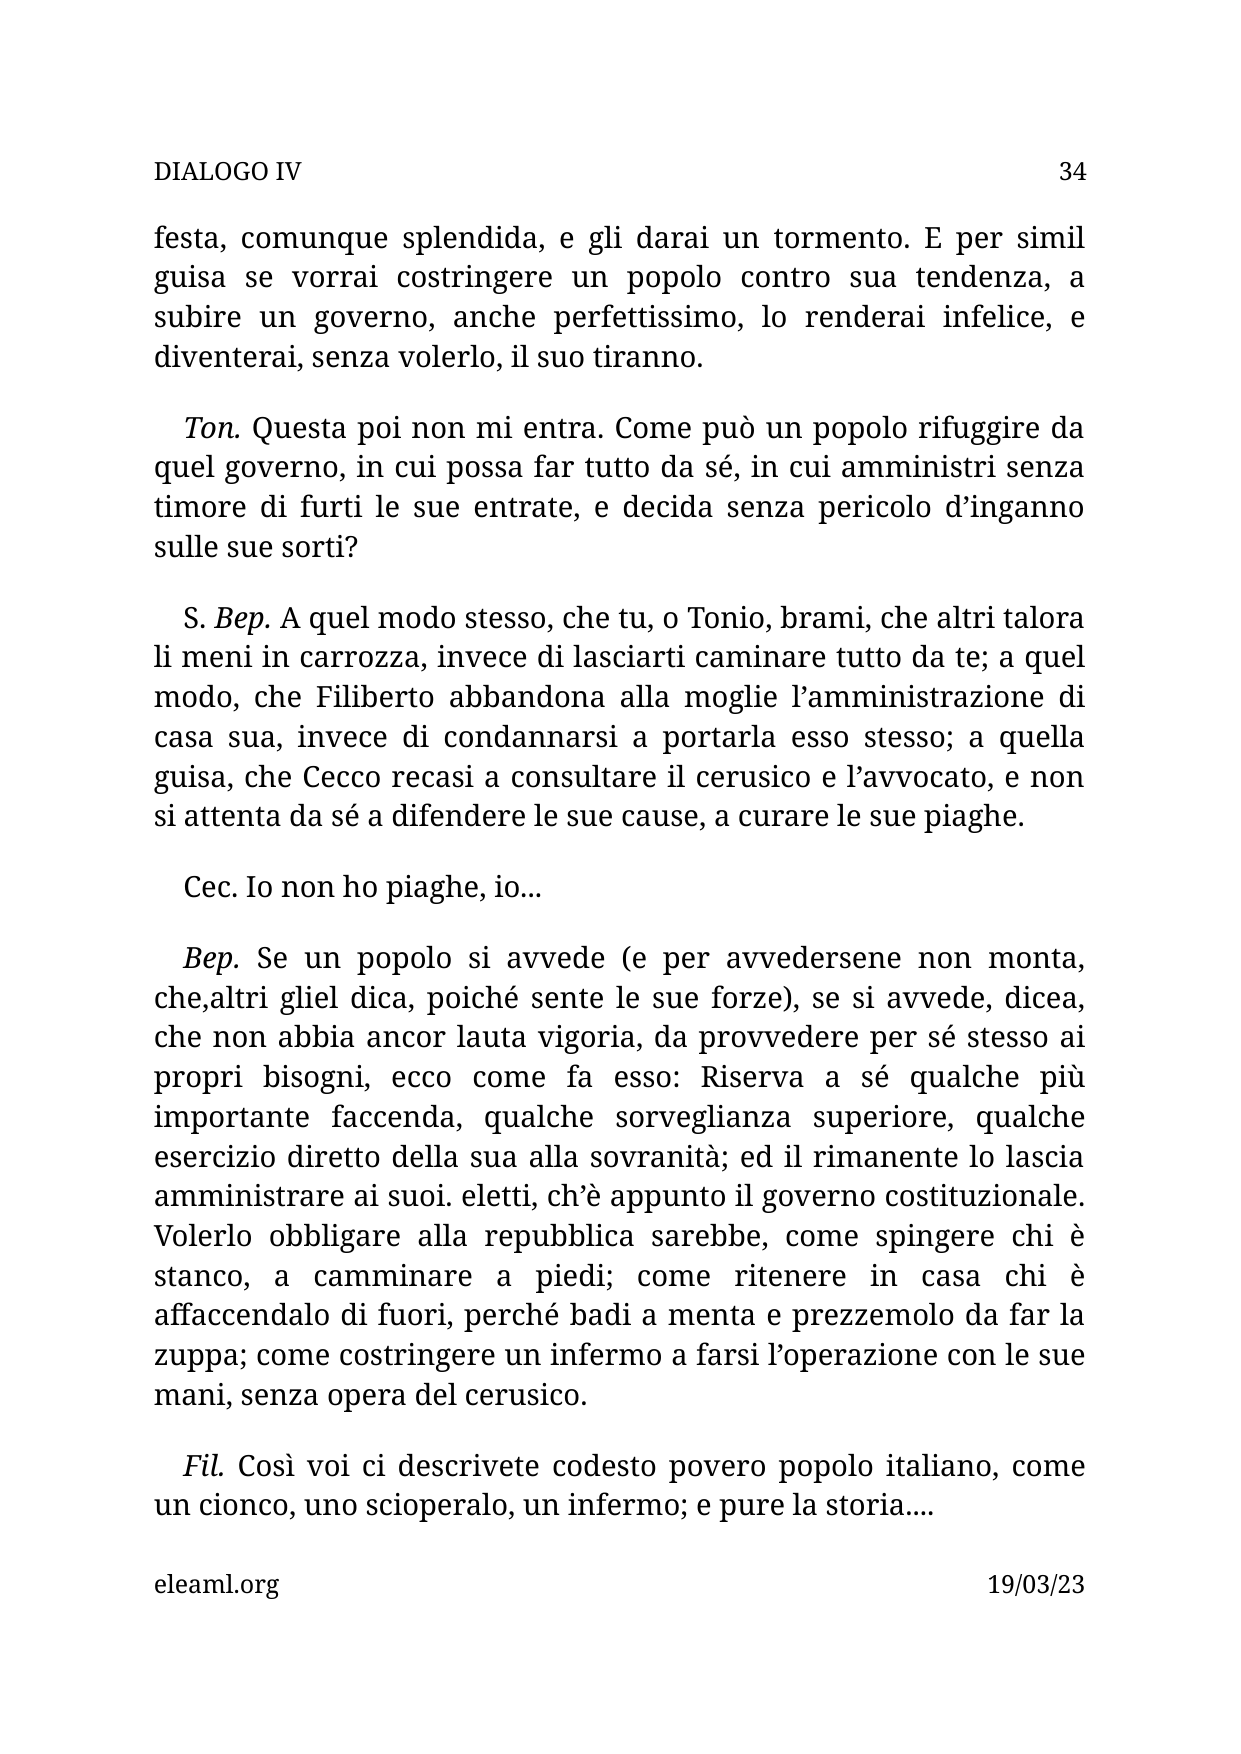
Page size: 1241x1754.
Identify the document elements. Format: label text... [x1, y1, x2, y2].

text festa, comunque splendida, e gli darai un tormento. E per simil guisa se vorrai costringere un popolo contro sua tendenza, a subire un governo, anche perfettissimo, lo renderai infelice, e diventerai, senza volerlo, il suo tiranno. [153, 217, 1087, 376]
text Bep. Se un popolo si avvede (e per avvedersene non monta, che,altri gliel dica, poiché sente le sue forze), se si avvede, dicea, che non abbia ancor lauta vigoria, da provvedere per sé stesso ai propri bisogni, ecco come fa esso: Riserva a sé qualche più importante faccenda, qualche sorveglianza superiore, qualche esercizio diretto della sua alla sovranità; ed il rimanente lo lascia amministrare ai suoi. eletti, ch’è appunto il governo costituzionale. Volerlo obbligare alla repubblica sarebbe, come spingere chi è stanco, a camminare a piedi; come ritenere in casa chi è affaccendalo di fuori, perché badi a menta e prezzemolo da far la zuppa; come costringere un infermo a farsi l’operazione con le sue mani, senza opera del cerusico. [153, 937, 1087, 1414]
text Ton. Questa poi non mi entra. Come può un popolo rifuggire da quel governo, in cui possa far tutto da sé, in cui amministri senza timore di furti le sue entrate, e decida senza pericolo d’inganno sulle sue sorti? [153, 407, 1087, 566]
text Fil. Così voi ci descrivete codesto povero popolo italiano, come un cionco, uno scioperalo, un infermo; e pure la storia.... [153, 1445, 1087, 1524]
text Cec. Io non ho piaghe, io... [153, 866, 1087, 906]
text S. Bep. A quel modo stesso, che tu, o Tonio, brami, che altri talora li meni in carrozza, invece di lasciarti caminare tutto da te; a quel modo, che Filiberto abbandona alla moglie l’amministrazione di casa sua, invece di condannarsi a portarla esso stesso; a quella guisa, che Cecco recasi a consultare il cerusico e l’avvocato, e non si attenta da sé a difendere le sue cause, a curare le sue piaghe. [153, 597, 1087, 835]
